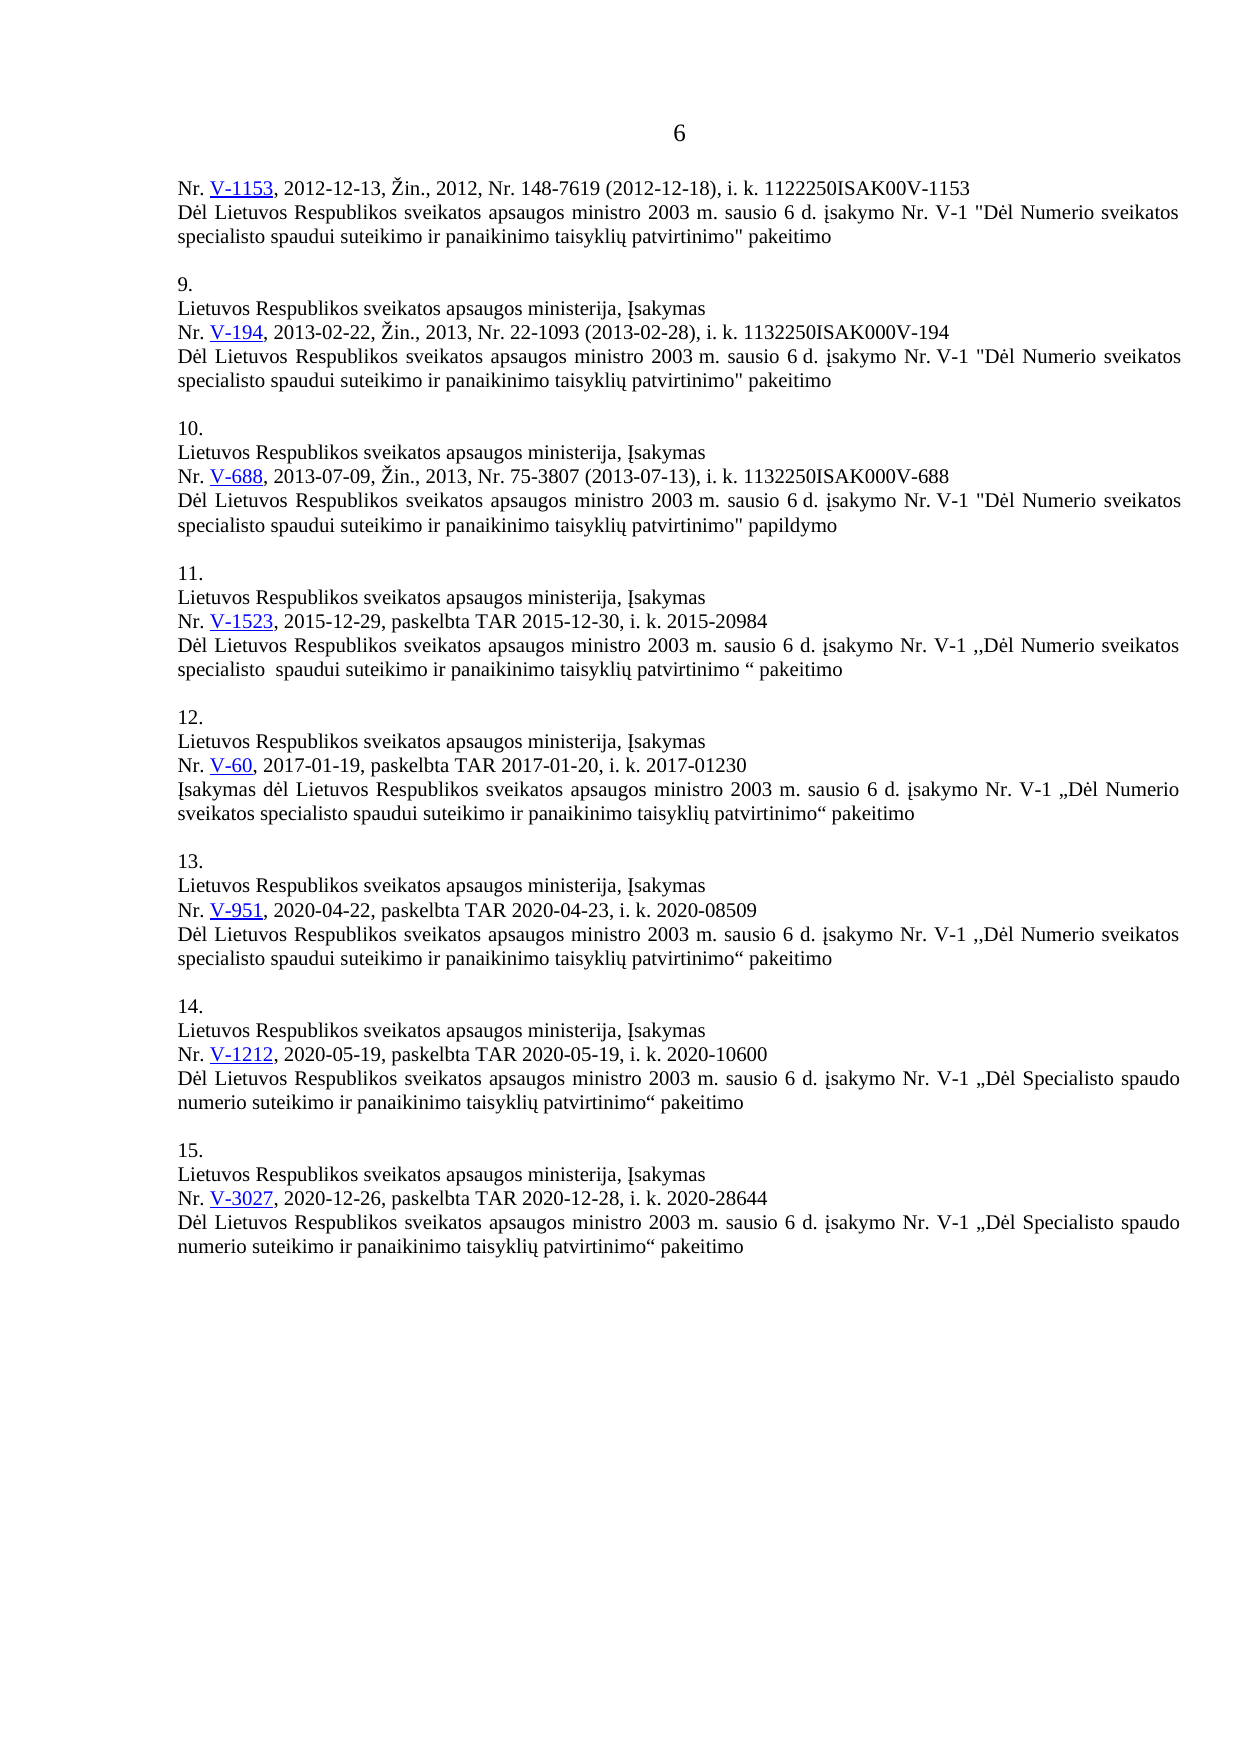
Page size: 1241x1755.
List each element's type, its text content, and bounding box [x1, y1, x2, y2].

text Lietuvos Respublikos sveikatos apsaugos ministerija, Įsakymas [177, 873, 1181, 897]
text Įsakymas dėl Lietuvos Respublikos sveikatos apsaugos ministro 2003 m. sausio 6 d. įsakymo Nr. V-1 „Dėl Numerio sveikatos specialisto spaudui suteikimo ir panaikinimo taisyklių patvirtinimo“ pakeitimo [177, 777, 1181, 825]
text Nr. V-1523, 2015-12-29, paskelbta TAR 2015-12-30, i. k. 2015-20984 [177, 609, 1181, 633]
text Nr. V-194, 2013-02-22, Žin., 2013, Nr. 22-1093 (2013-02-28), i. k. 1132250ISAK000V-194 [177, 320, 1181, 344]
text Dėl Lietuvos Respublikos sveikatos apsaugos ministro 2003 m. sausio 6 d. įsakymo Nr. V-1 ,,Dėl Numerio sveikatos specialisto spaudui suteikimo ir panaikinimo taisyklių patvirtinimo “ pakeitimo [177, 633, 1181, 681]
text Nr. V-1153, 2012-12-13, Žin., 2012, Nr. 148-7619 (2012-12-18), i. k. 1122250ISAK00V-1153 [177, 176, 1181, 200]
text Nr. V-60, 2017-01-19, paskelbta TAR 2017-01-20, i. k. 2017-01230 [177, 753, 1181, 777]
text 12. [177, 705, 1181, 729]
text 10. [177, 416, 1181, 440]
text Dėl Lietuvos Respublikos sveikatos apsaugos ministro 2003 m. sausio 6 d. įsakymo Nr. V-1 "Dėl Numerio sveikatos specialisto spaudui suteikimo ir panaikinimo taisyklių patvirtinimo" papildymo [177, 488, 1181, 537]
text Lietuvos Respublikos sveikatos apsaugos ministerija, Įsakymas [177, 1018, 1181, 1042]
text Lietuvos Respublikos sveikatos apsaugos ministerija, Įsakymas [177, 585, 1181, 609]
text 15. [177, 1138, 1181, 1162]
text Nr. V-951, 2020-04-22, paskelbta TAR 2020-04-23, i. k. 2020-08509 [177, 897, 1181, 922]
text Nr. V-688, 2013-07-09, Žin., 2013, Nr. 75-3807 (2013-07-13), i. k. 1132250ISAK000V-688 [177, 464, 1181, 488]
text Lietuvos Respublikos sveikatos apsaugos ministerija, Įsakymas [177, 1162, 1181, 1186]
text Dėl Lietuvos Respublikos sveikatos apsaugos ministro 2003 m. sausio 6 d. įsakymo Nr. V-1 ,,Dėl Numerio sveikatos specialisto spaudui suteikimo ir panaikinimo taisyklių patvirtinimo“ pakeitimo [177, 922, 1181, 970]
text Lietuvos Respublikos sveikatos apsaugos ministerija, Įsakymas [177, 729, 1181, 753]
text Lietuvos Respublikos sveikatos apsaugos ministerija, Įsakymas [177, 296, 1181, 320]
text Dėl Lietuvos Respublikos sveikatos apsaugos ministro 2003 m. sausio 6 d. įsakymo Nr. V-1 "Dėl Numerio sveikatos specialisto spaudui suteikimo ir panaikinimo taisyklių patvirtinimo" pakeitimo [177, 200, 1181, 248]
text Nr. V-1212, 2020-05-19, paskelbta TAR 2020-05-19, i. k. 2020-10600 [177, 1042, 1181, 1066]
text Dėl Lietuvos Respublikos sveikatos apsaugos ministro 2003 m. sausio 6 d. įsakymo Nr. V-1 "Dėl Numerio sveikatos specialisto spaudui suteikimo ir panaikinimo taisyklių patvirtinimo" pakeitimo [177, 344, 1181, 392]
text Lietuvos Respublikos sveikatos apsaugos ministerija, Įsakymas [177, 440, 1181, 464]
text Dėl Lietuvos Respublikos sveikatos apsaugos ministro 2003 m. sausio 6 d. įsakymo Nr. V-1 „Dėl Specialisto spaudo numerio suteikimo ir panaikinimo taisyklių patvirtinimo“ pakeitimo [177, 1210, 1181, 1258]
text 9. [177, 272, 1181, 296]
text 13. [177, 849, 1181, 873]
text 11. [177, 561, 1181, 585]
text Dėl Lietuvos Respublikos sveikatos apsaugos ministro 2003 m. sausio 6 d. įsakymo Nr. V-1 „Dėl Specialisto spaudo numerio suteikimo ir panaikinimo taisyklių patvirtinimo“ pakeitimo [177, 1066, 1181, 1114]
text 14. [177, 994, 1181, 1018]
text Nr. V-3027, 2020-12-26, paskelbta TAR 2020-12-28, i. k. 2020-28644 [177, 1186, 1181, 1210]
